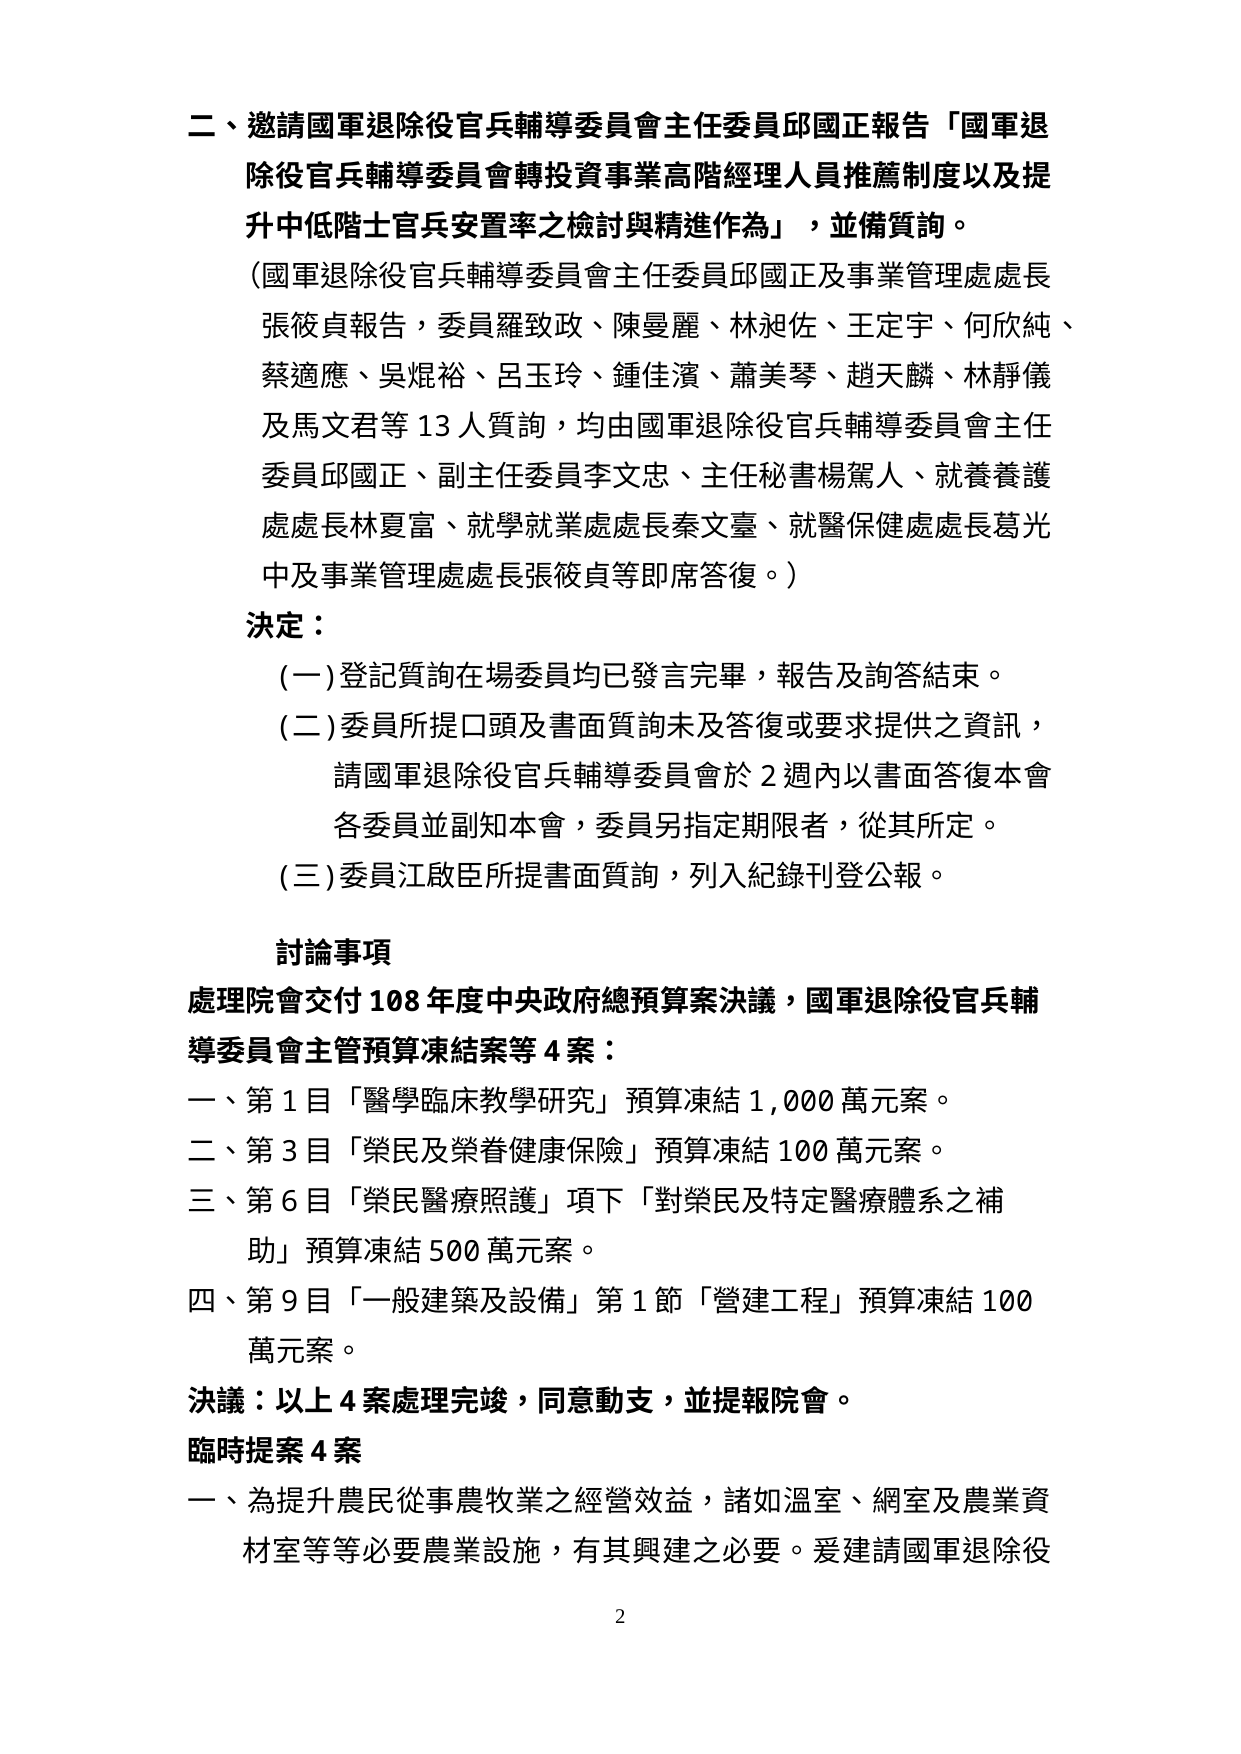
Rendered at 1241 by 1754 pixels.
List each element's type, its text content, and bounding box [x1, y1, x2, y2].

text 決議：以上4案處理完竣，同意動支，並提報院會。 [187, 1371, 1053, 1421]
text 臨時提案4案 [187, 1421, 1053, 1471]
text 三、第6目「榮民醫療照護」項下「對榮民及特定醫療體系之補助」預算凍結500萬元案。 [187, 1171, 1053, 1271]
text 一、第1目「醫學臨床教學研究」預算凍結1,000萬元案。 [187, 1071, 1053, 1121]
text 討論事項 [275, 909, 1053, 971]
text 二、邀請國軍退除役官兵輔導委員會主任委員邱國正報告「國軍退除役官兵輔導委員會轉投資事業高階經理人員推薦制度以及提升中低階士官兵安置率之檢討與精進作為」，並備質詢。 [187, 96, 1053, 246]
text (三)委員江啟臣所提書面質詢，列入紀錄刊登公報。 [275, 846, 1053, 896]
text 一、為提升農民從事農牧業之經營效益，諸如溫室、網室及農業資材室等等必要農業設施，有其興建之必要。爰建請國軍退除役 [187, 1471, 1053, 1571]
text 處理院會交付108年度中央政府總預算案決議，國軍退除役官兵輔導委員會主管預算凍結案等4案： [187, 971, 1053, 1071]
text (一)登記質詢在場委員均已發言完畢，報告及詢答結束。 [275, 646, 1053, 696]
text （國軍退除役官兵輔導委員會主任委員邱國正及事業管理處處長張筱貞報告，委員羅致政、陳曼麗、林昶佐、王定宇、何欣純、蔡適應、吳焜裕、呂玉玲、鍾佳濱、蕭美琴、趙天麟、林靜儀及馬文君等13人質詢，均由國軍退除役官兵輔導委員會主任委員邱國正、副主任委員李文忠、主任秘書楊駕人、就養養護處處長林夏富、就學就業處處長秦文臺、就醫保健處處長葛光中及事業管理處處長張筱貞等即席答復。） [232, 246, 1053, 596]
text (二)委員所提口頭及書面質詢未及答復或要求提供之資訊，請國軍退除役官兵輔導委員會於2週內以書面答復本會各委員並副知本會，委員另指定期限者，從其所定。 [275, 696, 1053, 846]
text 四、第9目「一般建築及設備」第1節「營建工程」預算凍結100萬元案。 [187, 1271, 1053, 1371]
text 決定： [187, 596, 1053, 646]
text 二、第3目「榮民及榮眷健康保險」預算凍結100萬元案。 [187, 1121, 1053, 1171]
